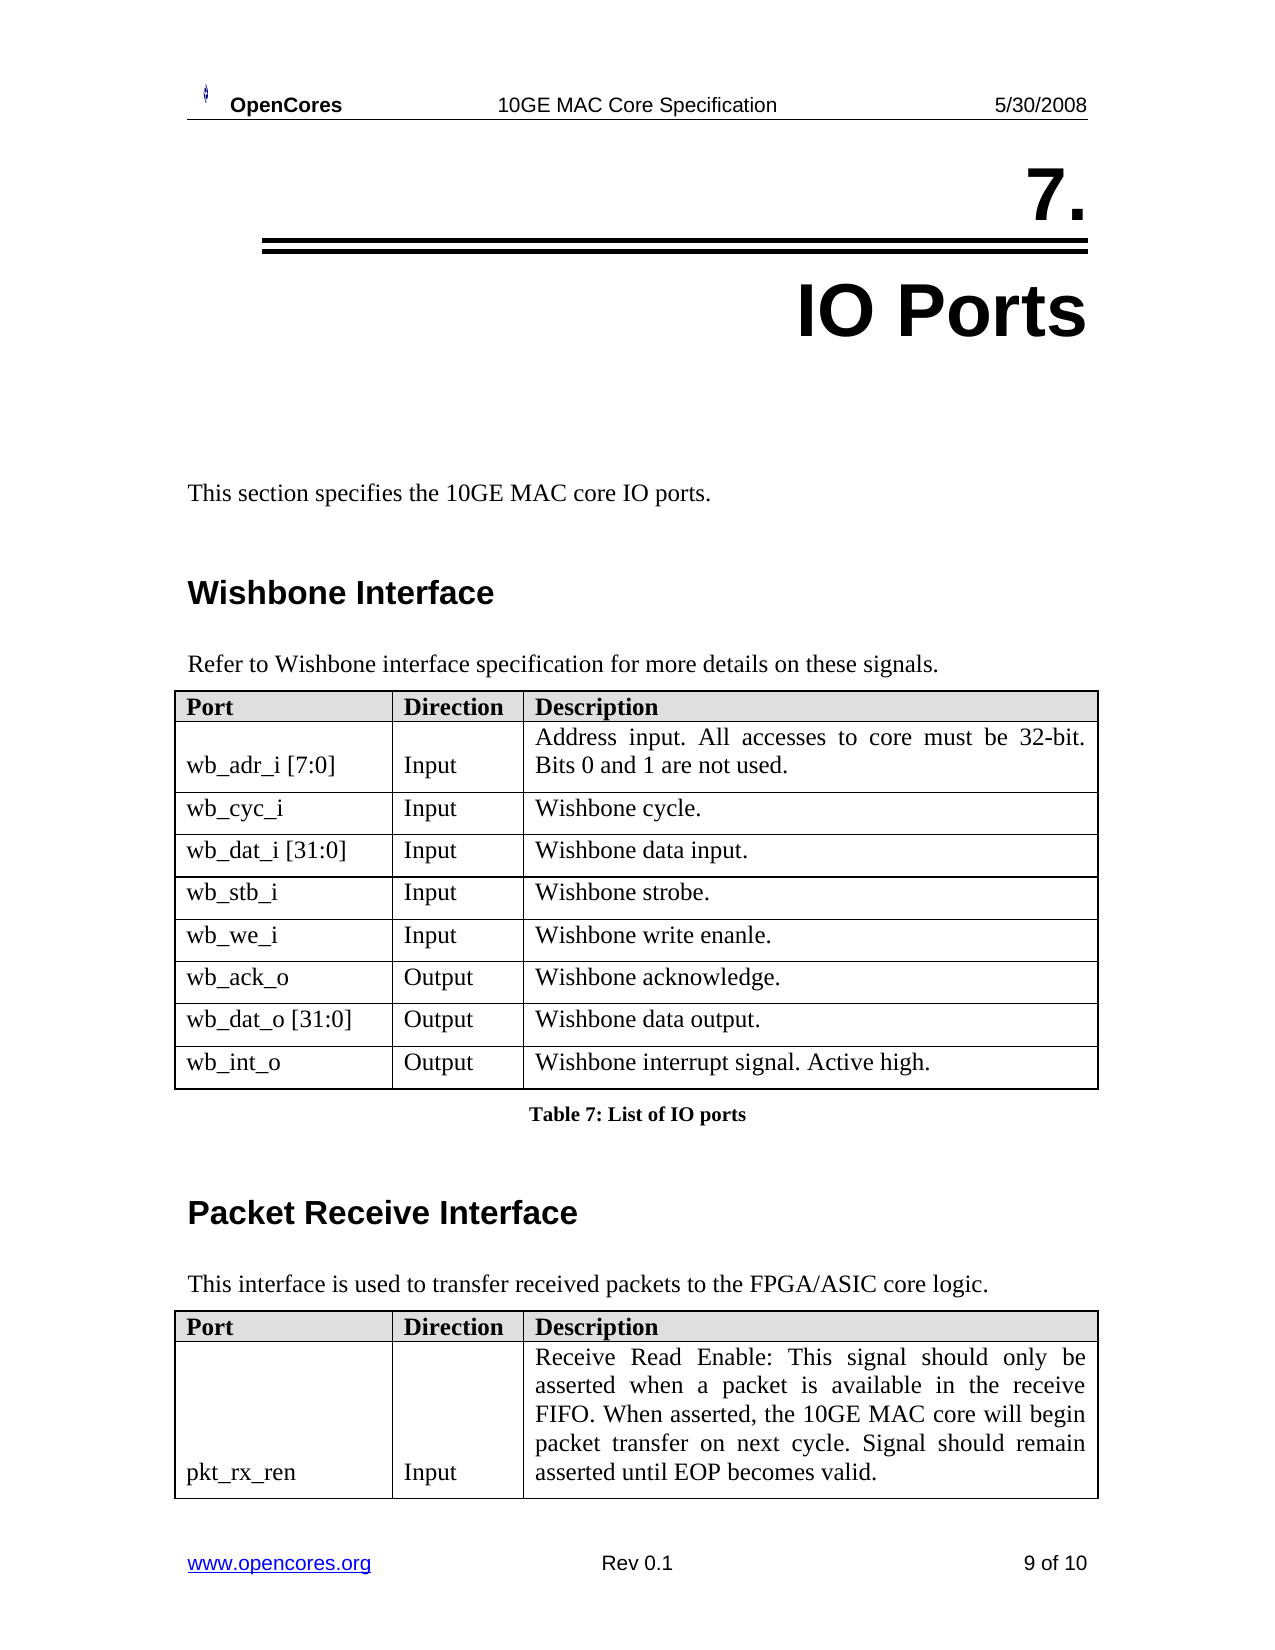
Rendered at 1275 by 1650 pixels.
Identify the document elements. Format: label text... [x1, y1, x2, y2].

subtitle Packet Receive Interface [187, 1193, 1088, 1231]
table_cell Address input. All accesses to core must be 32-bit. Bits 0 and 1 are not used. [524, 722, 1097, 792]
table_cell Input [393, 722, 523, 792]
table_header Port [176, 692, 392, 721]
table_cell Output [393, 1047, 523, 1088]
table_cell Wishbone interrupt signal. Active high. [524, 1047, 1097, 1088]
table_cell wb_dat_o [31:0] [176, 1004, 392, 1046]
table_cell wb_dat_i [31:0] [176, 835, 392, 876]
table_cell Receive Read Enable: This signal should only be asserted when a packet is available in the receive FIFO. When asserted, the 10GE MAC core will begin packet transfer on next cycle. Signal should remain asserted until EOP becomes valid. [524, 1342, 1097, 1498]
table_cell wb_ack_o [176, 962, 392, 1003]
table_cell pkt_rx_ren [176, 1342, 392, 1498]
table_cell wb_adr_i [7:0] [176, 722, 392, 792]
table_cell Wishbone cycle. [524, 793, 1097, 834]
table_cell wb_stb_i [176, 878, 392, 919]
table_cell Input [393, 793, 523, 834]
table_cell Input [393, 1342, 523, 1498]
table_cell Input [393, 878, 523, 919]
subtitle Wishbone Interface [187, 573, 1088, 611]
text This interface is used to transfer received packets to the FPGA/ASIC core logic. [187, 1269, 1088, 1297]
table_header Direction [393, 1312, 523, 1341]
table_cell Wishbone data input. [524, 835, 1097, 876]
table_cell Wishbone write enanle. [524, 920, 1097, 961]
table_header Description [524, 692, 1097, 721]
table_cell Wishbone data output. [524, 1004, 1097, 1046]
table_cell wb_cyc_i [176, 793, 392, 834]
text Refer to Wishbone interface specification for more details on these signals. [187, 649, 1088, 677]
table_cell Output [393, 1004, 523, 1046]
table_header Port [176, 1312, 392, 1341]
table_header Direction [393, 692, 523, 721]
table_cell wb_we_i [176, 920, 392, 961]
table_header Description [524, 1312, 1097, 1341]
table_cell Output [393, 962, 523, 1003]
table_cell Input [393, 835, 523, 876]
table_cell Wishbone strobe. [524, 878, 1097, 919]
subtitle IO Ports [187, 266, 1088, 353]
table_cell Wishbone acknowledge. [524, 962, 1097, 1003]
table_cell wb_int_o [176, 1047, 392, 1088]
text This section specifies the 10GE MAC core IO ports. [187, 478, 1088, 506]
table_cell Input [393, 920, 523, 961]
text Table 7: List of IO ports [187, 1102, 1088, 1126]
